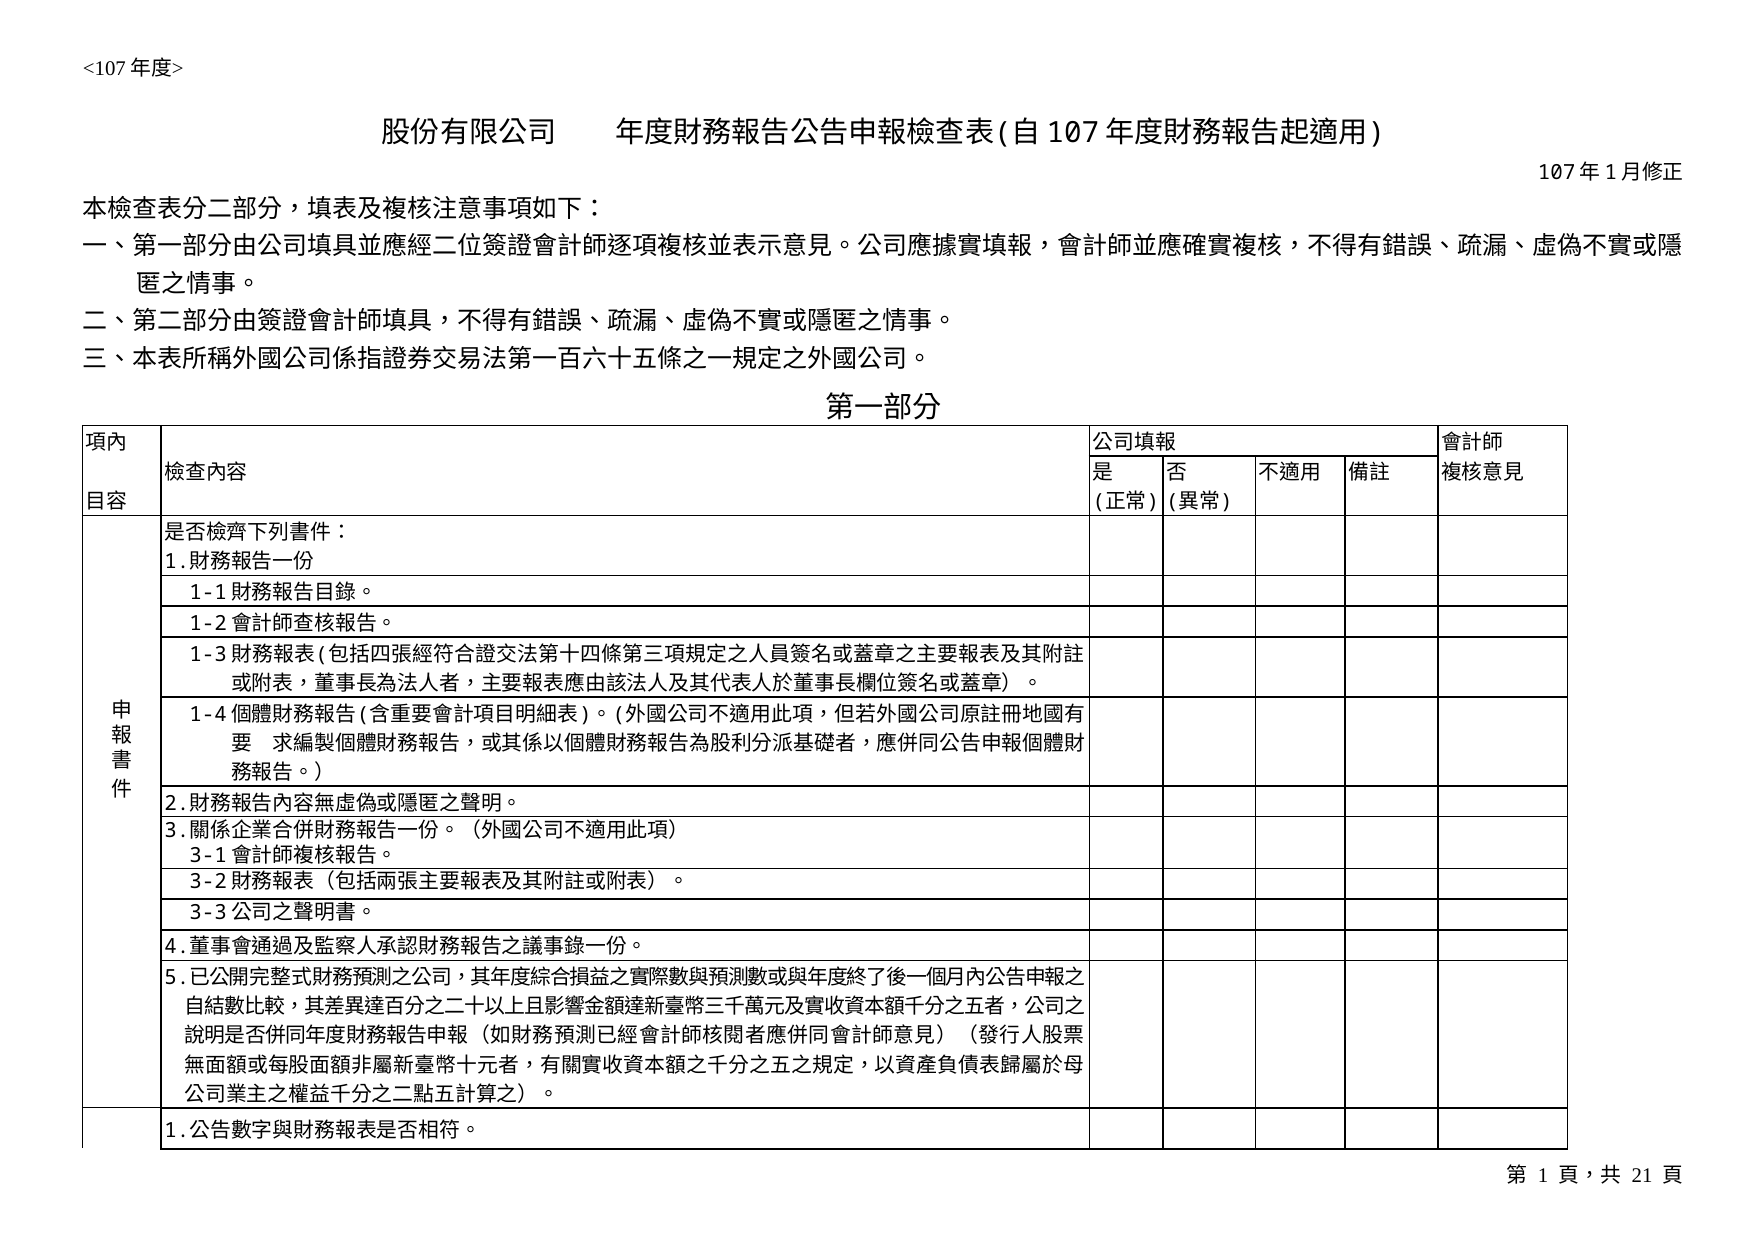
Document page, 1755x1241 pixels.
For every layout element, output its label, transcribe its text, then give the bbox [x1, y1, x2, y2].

table_cell [1256, 1109, 1344, 1148]
table_cell [1346, 787, 1437, 816]
table_cell [1090, 638, 1162, 696]
text 本檢查表分二部分，填表及複核注意事項如下： [83, 187, 1683, 225]
table_cell 是否檢齊下列書件： 1.財務報告一份 [162, 516, 1089, 575]
table_cell [1256, 516, 1344, 575]
text 股份有限公司 年度財務報告公告申報檢查表(自107年度財務報告起適用) [83, 112, 1683, 150]
table_cell [1256, 817, 1344, 867]
table_header 項內 [83, 426, 160, 455]
table_cell [83, 868, 160, 898]
table_cell [1164, 698, 1255, 785]
text 第一部分 [83, 387, 1683, 425]
table_header 會計師 [1439, 426, 1567, 455]
table_cell [1346, 698, 1437, 785]
table_cell [1439, 787, 1567, 816]
table_cell [1090, 1109, 1162, 1148]
table_cell 複核意見 [1439, 455, 1567, 515]
table_cell [1439, 817, 1567, 867]
table_cell [1090, 698, 1162, 785]
table_cell [1090, 900, 1162, 929]
table_cell 5.已公開完整式財務預測之公司，其年度綜合損益之實際數與預測數或與年度終了後一個月內公告申報之自結數比較，其差異達百分之二十以上且影響金額達新臺幣三千萬元及實收資本額千分之五者，公司之說明是否併同年度財務報告申報（如財務預測已經會計師核閱者應併同會計師意見）（發行人股票無面額或每股面額非屬新臺幣十元者，有關實收資本額之千分之五之規定，以資產負債表歸屬於母公司業主之權益千分之二點五計算之）。 [162, 961, 1089, 1107]
table_cell [1439, 638, 1567, 696]
table_cell [1439, 576, 1567, 605]
table_cell [1346, 607, 1437, 636]
table_cell [1439, 961, 1567, 1107]
table_cell 備註 [1346, 457, 1437, 515]
table_cell [1346, 900, 1437, 929]
table_cell 1-4個體財務報告(含重要會計項目明細表)。(外國公司不適用此項，但若外國公司原註冊地國有要 求編製個體財務報告，或其係以個體財務報告為股利分派基礎者，應併同公告申報個體財務報告。） [162, 698, 1089, 785]
table_cell 1-1財務報告目錄。 [162, 576, 1089, 605]
table_cell [1256, 931, 1344, 959]
table_cell [1164, 869, 1255, 898]
table_cell [1439, 698, 1567, 785]
table_cell [1346, 1109, 1437, 1148]
table_cell [1256, 638, 1344, 696]
table_cell [1164, 787, 1255, 816]
table_cell 3-2財務報表（包括兩張主要報表及其附註或附表）。 [162, 869, 1089, 898]
table_cell [1346, 817, 1437, 867]
table_cell [1090, 931, 1162, 959]
table_cell [1439, 607, 1567, 636]
table_cell [1164, 576, 1255, 605]
table_cell [1439, 900, 1567, 929]
table_cell [1090, 516, 1162, 575]
table_cell [1256, 869, 1344, 898]
table_cell [1090, 817, 1162, 867]
table_cell [83, 929, 160, 959]
table_cell [1439, 931, 1567, 959]
table_cell [83, 605, 160, 636]
table_cell [1439, 516, 1567, 575]
table_cell 否 (異常) [1164, 457, 1255, 515]
table_cell 不適用 [1256, 457, 1344, 515]
table_cell [1346, 869, 1437, 898]
table_cell [1164, 1109, 1255, 1148]
table_cell [1256, 787, 1344, 816]
table_cell [1256, 576, 1344, 605]
table_cell [83, 516, 160, 575]
table_cell [1346, 576, 1437, 605]
table_cell 4.董事會通過及監察人承認財務報告之議事錄一份。 [162, 931, 1089, 959]
table_cell 檢查內容 [162, 455, 1089, 515]
table_cell [1090, 607, 1162, 636]
table_cell [1164, 931, 1255, 959]
table_cell [1164, 961, 1255, 1107]
table_cell [1346, 961, 1437, 1107]
table_cell [1164, 817, 1255, 867]
table_cell 1.公告數字與財務報表是否相符。 [162, 1109, 1089, 1148]
text 一、第一部分由公司填具並應經二位簽證會計師逐項複核並表示意見。公司應據實填報，會計師並應確實複核，不得有錯誤、疏漏、虛偽不實或隱匿之情事。 [83, 225, 1683, 300]
table_cell [83, 636, 160, 696]
table_cell 申 報 書 件 [83, 696, 160, 867]
table_cell 目容 [83, 455, 160, 515]
table_cell [1164, 638, 1255, 696]
text 二、第二部分由簽證會計師填具，不得有錯誤、疏漏、虛偽不實或隱匿之情事。 [83, 300, 1683, 337]
table_cell [83, 898, 160, 929]
table_header [162, 426, 1089, 455]
table_cell [1090, 787, 1162, 816]
table_cell [1256, 900, 1344, 929]
table_cell [1090, 576, 1162, 605]
table_cell [1164, 607, 1255, 636]
table_cell [1346, 516, 1437, 575]
table_cell 2.財務報告內容無虛偽或隱匿之聲明。 [162, 787, 1089, 816]
table_header 公司填報 [1090, 426, 1437, 455]
table_cell [83, 1108, 160, 1148]
table_cell [1164, 516, 1255, 575]
table_cell [1346, 931, 1437, 959]
table_cell 1-3財務報表(包括四張經符合證交法第十四條第三項規定之人員簽名或蓋章之主要報表及其附註 或附表，董事長為法人者，主要報表應由該法人及其代表人於董事長欄位簽名或蓋章）。 [162, 638, 1089, 696]
table_cell 3.關係企業合併財務報告一份。（外國公司不適用此項） 3-1會計師複核報告。 [162, 817, 1089, 867]
table_cell [1256, 607, 1344, 636]
table_cell [1090, 961, 1162, 1107]
table_cell [83, 575, 160, 605]
text 三、本表所稱外國公司係指證券交易法第一百六十五條之一規定之外國公司。 [83, 337, 1683, 375]
table_cell [1439, 1109, 1567, 1148]
table_cell [1346, 638, 1437, 696]
table_cell [1164, 900, 1255, 929]
table_cell 3-3公司之聲明書。 [162, 900, 1089, 929]
table_cell [1439, 869, 1567, 898]
table_cell [83, 960, 160, 1107]
table_cell 是 (正常) [1090, 457, 1162, 515]
table_cell 1-2會計師查核報告。 [162, 607, 1089, 636]
table_cell [1090, 869, 1162, 898]
text 107年1月修正 [83, 150, 1683, 187]
table_cell [1256, 961, 1344, 1107]
table_cell [1256, 698, 1344, 785]
